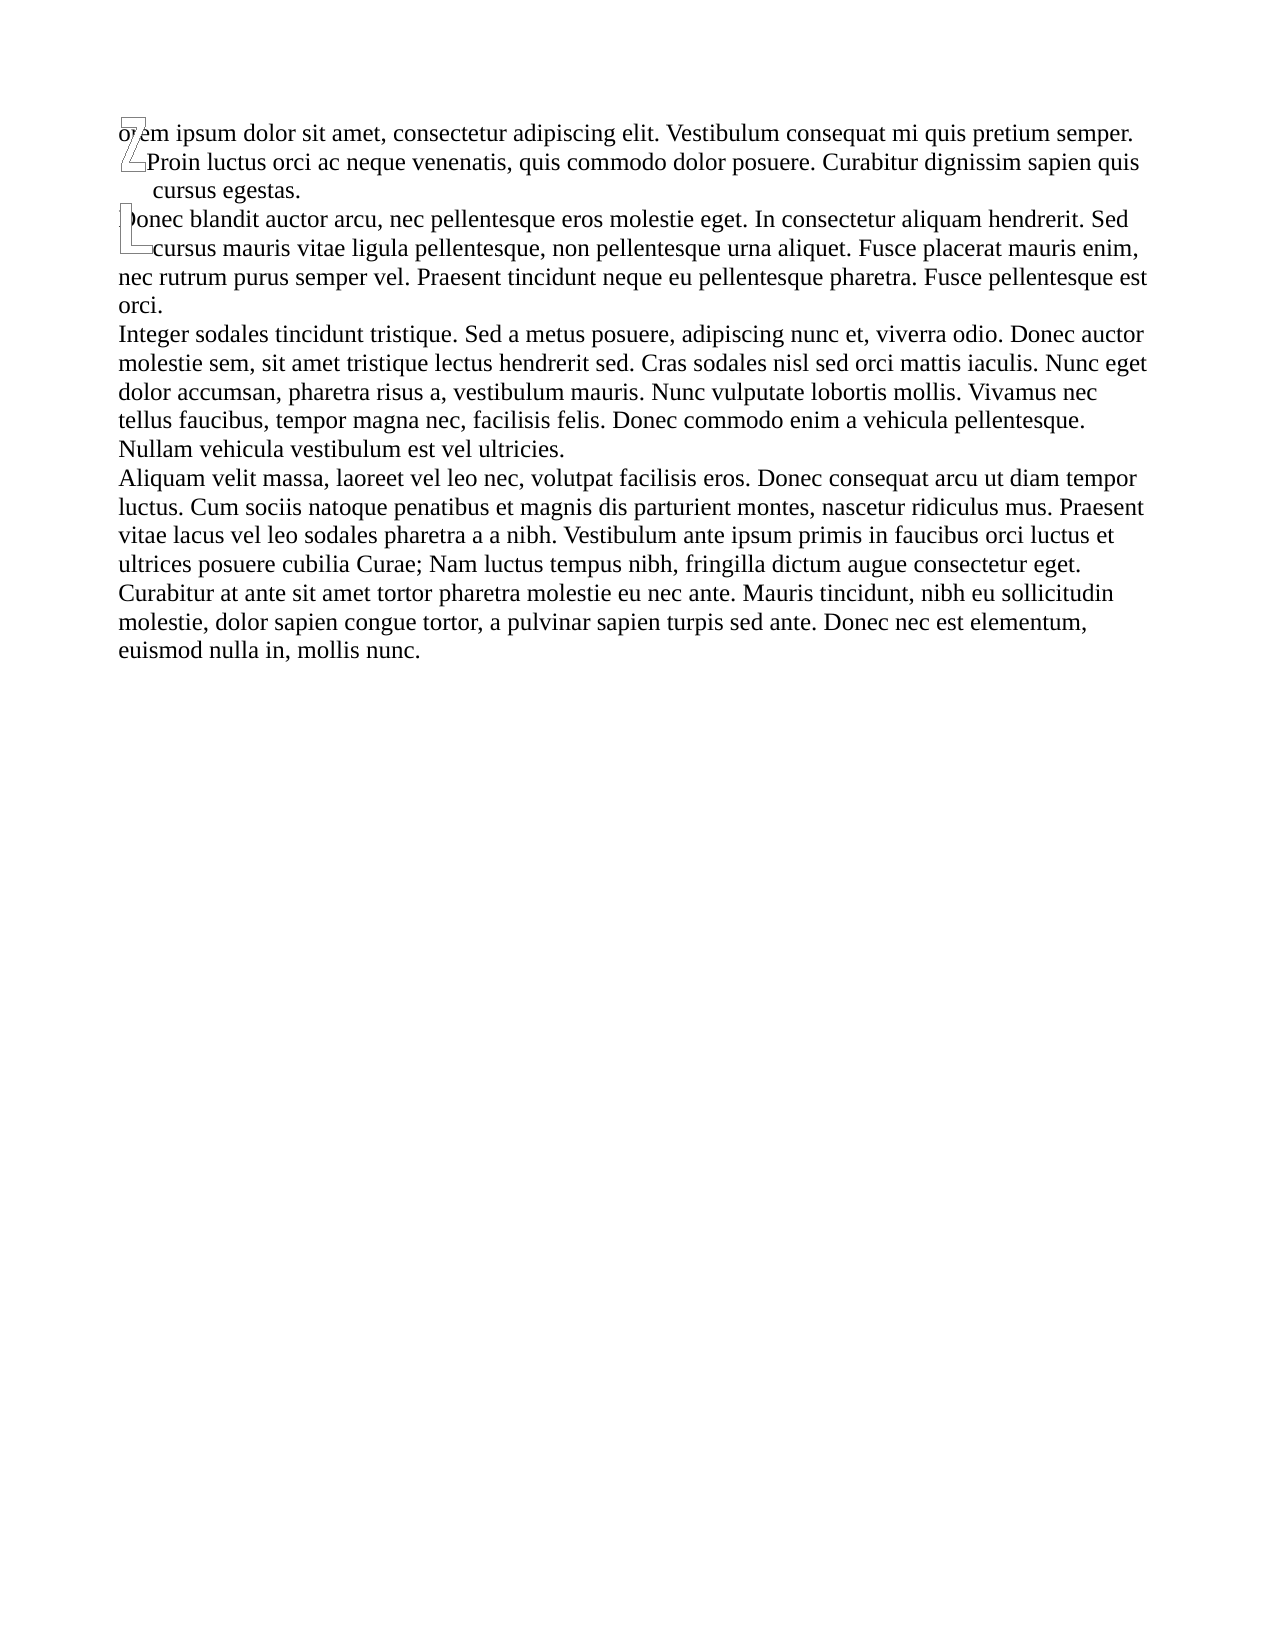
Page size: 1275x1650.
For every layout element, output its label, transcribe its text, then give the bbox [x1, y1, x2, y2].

text Integer sodales tincidunt tristique. Sed a metus posuere, adipiscing nunc et, viverra odio. Donec auctor molestie sem, sit amet tristique lectus hendrerit sed. Cras sodales nisl sed orci mattis iaculis. Nunc eget dolor accumsan, pharetra risus a, vestibulum mauris. Nunc vulputate lobortis mollis. Vivamus nec tellus faucibus, tempor magna nec, facilisis felis. Donec commodo enim a vehicula pellentesque. Nullam vehicula vestibulum est vel ultricies. [118, 319, 1157, 463]
text Aliquam velit massa, laoreet vel leo nec, volutpat facilisis eros. Donec consequat arcu ut diam tempor luctus. Cum sociis natoque penatibus et magnis dis parturient montes, nascetur ridiculus mus. Praesent vitae lacus vel leo sodales pharetra a a nibh. Vestibulum ante ipsum primis in faucibus orci luctus et ultrices posuere cubilia Curae; Nam luctus tempus nibh, fringilla dictum augue consectetur eget. Curabitur at ante sit amet tortor pharetra molestie eu nec ante. Mauris tincidunt, nibh eu sollicitudin molestie, dolor sapien congue tortor, a pulvinar sapien turpis sed ante. Donec nec est elementum, euismod nulla in, mollis nunc. [118, 463, 1157, 664]
text orem ipsum dolor sit amet, consectetur adipiscing elit. Vestibulum consequat mi quis pretium semper. Proin luctus orci ac neque venenatis, quis commodo dolor posuere. Curabitur dignissim sapien quis cursus egestas. [118, 118, 1157, 204]
text Donec blandit auctor arcu, nec pellentesque eros molestie eget. In consectetur aliquam hendrerit. Sed cursus mauris vitae ligula pellentesque, non pellentesque urna aliquet. Fusce placerat mauris enim, nec rutrum purus semper vel. Praesent tincidunt neque eu pellentesque pharetra. Fusce pellentesque est orci. [118, 204, 1157, 319]
